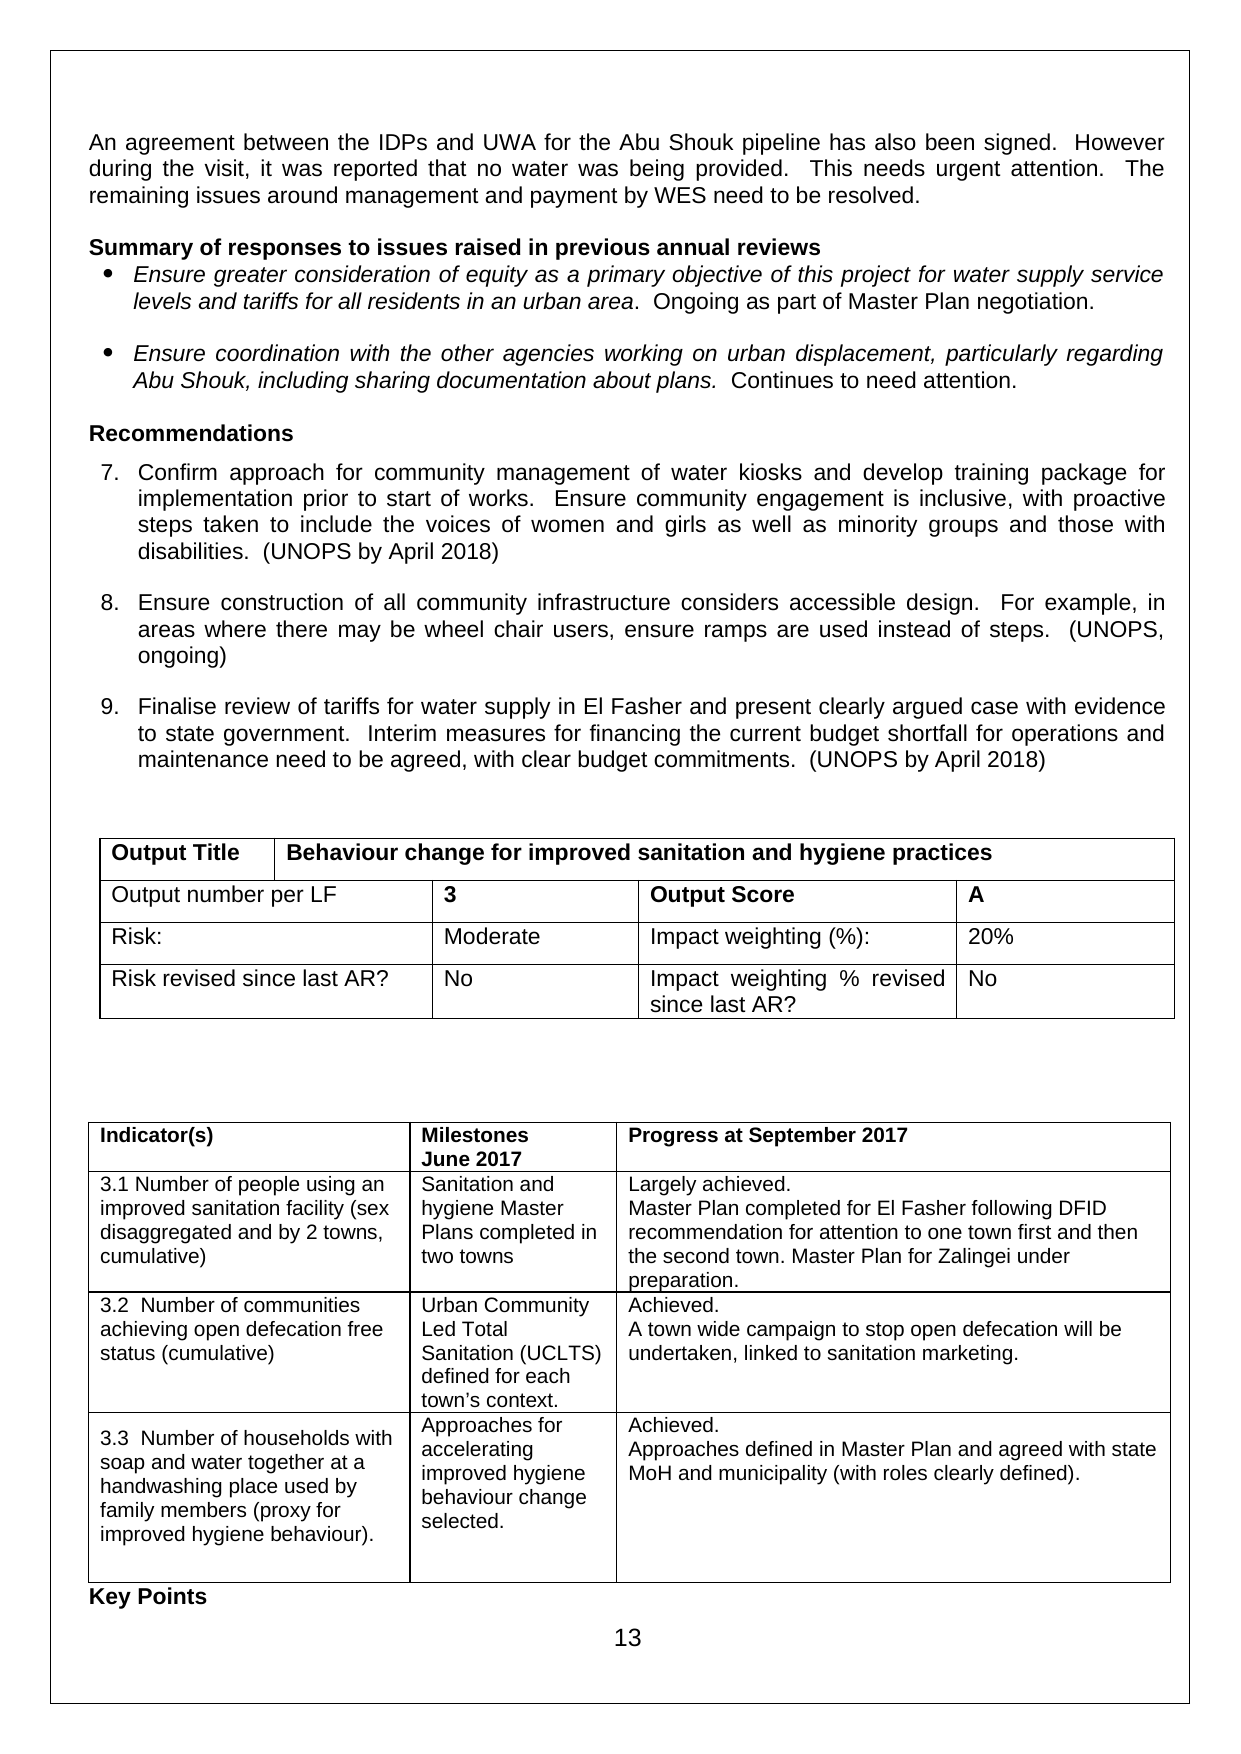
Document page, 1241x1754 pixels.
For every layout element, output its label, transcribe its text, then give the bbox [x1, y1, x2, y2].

table_cell 3.1 Number of people using an improved sanitation facility (sex disaggregated and by 2 towns, cumulative) [89, 1172, 409, 1291]
table_cell Approaches for accelerating improved hygiene behaviour change selected. [411, 1413, 616, 1582]
table_cell Impact weighting % revised since last AR? [639, 965, 956, 1018]
table_header Behaviour change for improved sanitation and hygiene practices [275, 839, 1174, 880]
table_cell Largely achieved. Master Plan completed for El Fasher following DFID recommendation for attention to one town first and then the second town. Master Plan for Zalingei under preparation. [617, 1172, 1170, 1291]
text Recommendations [89, 420, 1167, 446]
text Summary of responses to issues raised in previous annual reviews [89, 234, 1167, 261]
table_cell No [433, 965, 638, 1018]
table_cell Output number per LF [101, 881, 432, 922]
table_cell No [957, 965, 1174, 1018]
table_cell 3 [433, 881, 638, 922]
table_cell Achieved. A town wide campaign to stop open defecation will be undertaken, linked to sanitation marketing. [617, 1293, 1170, 1412]
table_cell Risk revised since last AR? [101, 965, 432, 1018]
table_cell Sanitation and hygiene Master Plans completed in two towns [411, 1172, 616, 1291]
table_header Milestones June 2017 [411, 1123, 616, 1171]
table_cell A [957, 881, 1174, 922]
table_header Indicator(s) [89, 1123, 409, 1171]
list Ensure construction of all community infrastructure considers accessible design. For example, in areas where there may be wheel chair users, ensure ramps are used instead of steps. (UNOPS, ongoing) [100, 589, 1167, 668]
table_cell 20% [957, 923, 1174, 964]
text An agreement between the IDPs and UWA for the Abu Shouk pipeline has also been signed. However during the visit, it was reported that no water was being provided. This needs urgent attention. The remaining issues around management and payment by WES need to be resolved. [89, 129, 1167, 208]
table_cell 3.2 Number of communities achieving open defecation free status (cumulative) [89, 1293, 409, 1412]
list Confirm approach for community management of water kiosks and develop training package for implementation prior to start of works. Ensure community engagement is inclusive, with proactive steps taken to include the voices of women and girls as well as minority groups and those with disabilities. (UNOPS by April 2018) [100, 459, 1167, 564]
table_cell Achieved. Approaches defined in Master Plan and agreed with state MoH and municipality (with roles clearly defined). [617, 1413, 1170, 1582]
table_cell Urban Community Led Total Sanitation (UCLTS) defined for each town’s context. [411, 1293, 616, 1412]
list Ensure coordination with the other agencies working on urban displacement, particularly regarding Abu Shouk, including sharing documentation about plans. Continues to need attention. [103, 340, 1167, 393]
table_cell Moderate [433, 923, 638, 964]
table_cell Output Score [639, 881, 956, 922]
table_header Progress at September 2017 [617, 1123, 1170, 1171]
table_cell 3.3 Number of households with soap and water together at a handwashing place used by family members (proxy for improved hygiene behaviour). [89, 1413, 409, 1582]
list Ensure greater consideration of equity as a primary objective of this project for water supply service levels and tariffs for all residents in an urban area. Ongoing as part of Master Plan negotiation. [103, 261, 1167, 314]
table_cell Impact weighting (%): [639, 923, 956, 964]
text Key Points [89, 1583, 1167, 1609]
table_cell Risk: [101, 923, 432, 964]
list Finalise review of tariffs for water supply in El Fasher and present clearly argued case with evidence to state government. Interim measures for financing the current budget shortfall for operations and maintenance need to be agreed, with clear budget commitments. (UNOPS by April 2018) [100, 693, 1167, 772]
table_header Output Title [101, 839, 274, 880]
